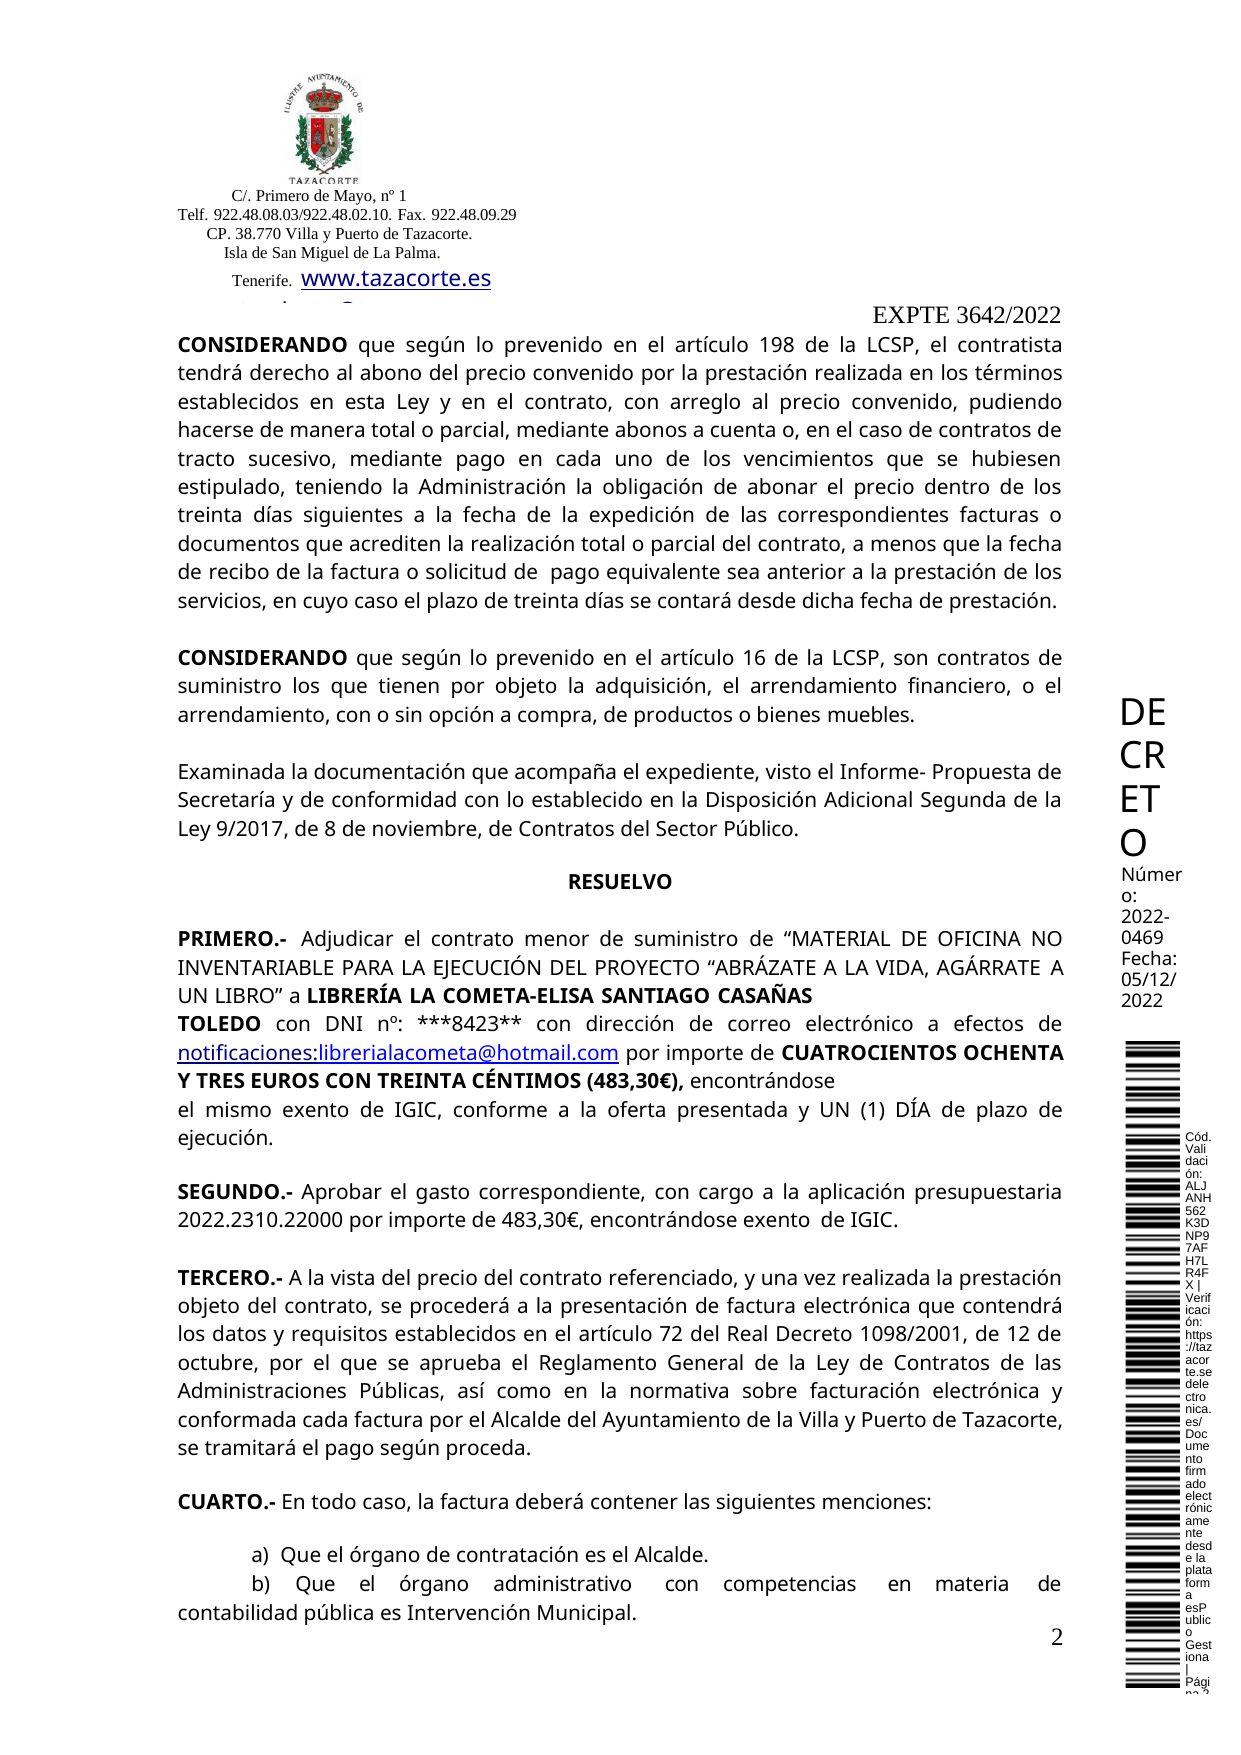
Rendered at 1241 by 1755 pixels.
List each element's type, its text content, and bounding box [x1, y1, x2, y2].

list Que el órgano administrativo con competencias en materia de contabilidad pública es Intervención Municipal. [177, 1569, 1063, 1626]
text CONSIDERANDO que según lo prevenido en el artículo 198 de la LCSP, el contratista tendrá derecho al abono del precio convenido por la prestación realizada en los términos establecidos en esta Ley y en el contrato, con arreglo al precio convenido, pudiendo hacerse de manera total o parcial, mediante abonos a cuenta o, en el caso de contratos de tracto sucesivo, mediante pago en cada uno de los vencimientos que se hubiesen estipulado, teniendo la Administración la obligación de abonar el precio dentro de los treinta días siguientes a la fecha de la expedición de las correspondientes facturas o documentos que acrediten la realización total o parcial del contrato, a menos que la fecha de recibo de la factura o solicitud de pago equivalente sea anterior a la prestación de los servicios, en cuyo caso el plazo de treinta días se contará desde dicha fecha de prestación. [177, 330, 1063, 614]
text TOLEDO con DNI nº: ***8423** con dirección de correo electrónico a efectos de notificaciones:librerialacometa@hotmail.com por importe de CUATROCIENTOS OCHENTA Y TRES EUROS CON TREINTA CÉNTIMOS (483,30€), encontrándose [177, 1009, 1064, 1095]
text CONSIDERANDO que según lo prevenido en el artículo 16 de la LCSP, son contratos de suministro los que tienen por objeto la adquisición, el arrendamiento financiero, o el arrendamiento, con o sin opción a compra, de productos o bienes muebles. [177, 643, 1063, 728]
text [1117, 688, 1185, 1036]
text Número: 2022-0469 Fecha: 05/12/2022 [1121, 865, 1185, 1011]
text PRIMERO.- Adjudicar el contrato menor de suministro de “MATERIAL DE OFICINA NO INVENTARIABLE PARA LA EJECUCIÓN DEL PROYECTO “ABRÁZATE A LA VIDA, AGÁRRATE A UN LIBRO” a LIBRERÍA LA COMETA-ELISA SANTIAGO CASAÑAS [177, 924, 1064, 1009]
text CUARTO.- En todo caso, la factura deberá contener las siguientes menciones: [177, 1487, 1125, 1515]
text DECRETO [1119, 691, 1185, 865]
text TERCERO.- A la vista del precio del contrato referenciado, y una vez realizada la prestación objeto del contrato, se procederá a la presentación de factura electrónica que contendrá los datos y requisitos establecidos en el artículo 72 del Real Decreto 1098/2001, de 12 de octubre, por el que se aprueba el Reglamento General de la Ley de Contratos de las Administraciones Públicas, así como en la normativa sobre facturación electrónica y conformada cada factura por el Alcalde del Ayuntamiento de la Villa y Puerto de Tazacorte, se tramitará el pago según proceda. [177, 1263, 1064, 1462]
text el mismo exento de IGIC, conforme a la oferta presentada y UN (1) DÍA de plazo de ejecución. [177, 1095, 1064, 1152]
text Cód. Validación: ALJANH562K3DNP97AFH7LR4FX | Verificación: https://tazacorte.sedelectronica.es/ Documento firmado electrónicamente desde la plataforma esPublico Gestiona | Página 2 de 3 [1185, 1131, 1213, 1694]
text SEGUNDO.- Aprobar el gasto correspondiente, con cargo a la aplicación presupuestaria 2022.2310.22000 por importe de 483,30€, encontrándose exento de IGIC. [177, 1177, 1064, 1234]
text [1183, 1128, 1214, 1694]
text Examinada la documentación que acompaña el expediente, visto el Informe- Propuesta de Secretaría y de conformidad con lo establecido en la Disposición Adicional Segunda de la Ley 9/2017, de 8 de noviembre, de Contratos del Sector Público. [177, 757, 1063, 842]
subtitle RESUELVO [218, 867, 1022, 896]
list Que el órgano de contratación es el Alcalde. [251, 1541, 1125, 1569]
